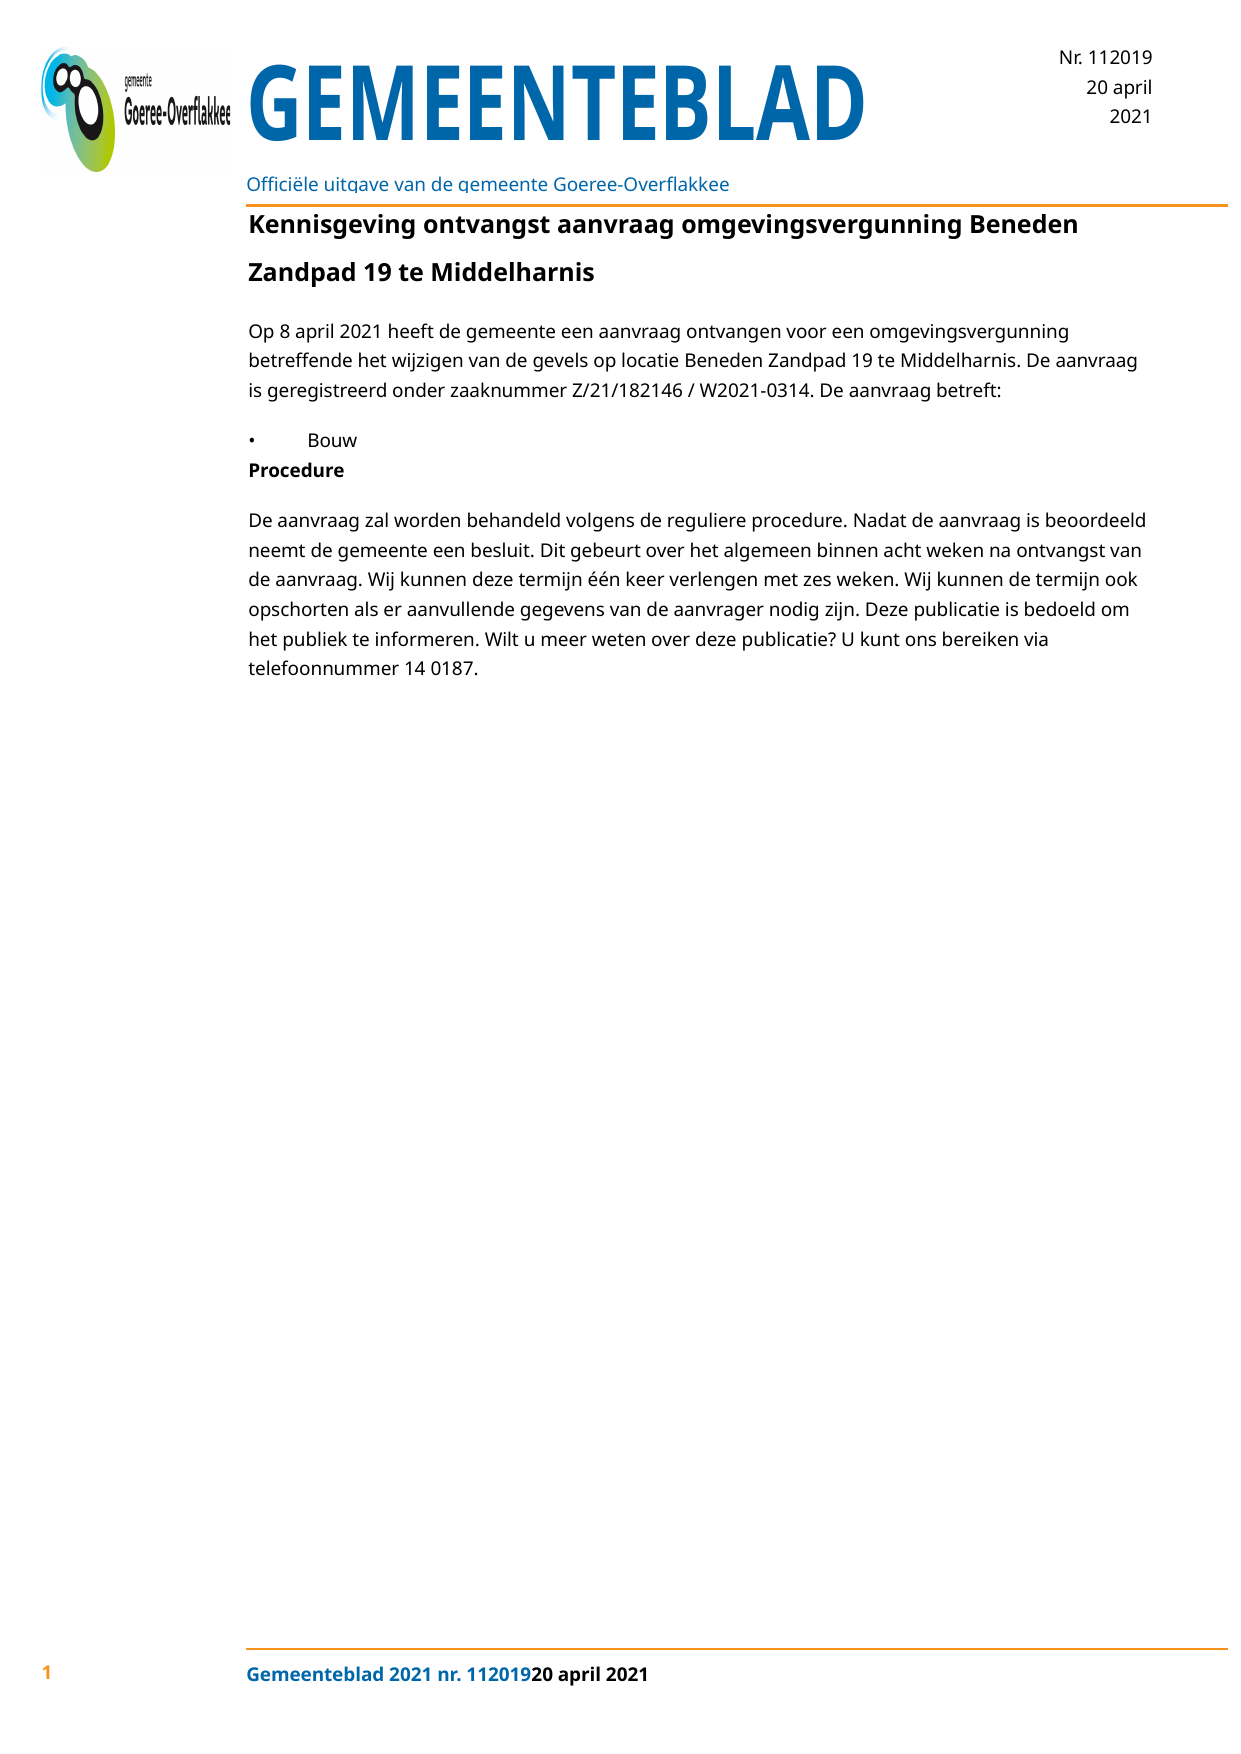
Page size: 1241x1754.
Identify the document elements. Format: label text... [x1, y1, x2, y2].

picture [41, 47, 231, 172]
text Op 8 april 2021 heeft de gemeente een aanvraag ontvangen voor een omgevingsvergunning betreffende het wijzigen van de gevels op locatie Beneden Zandpad 19 te Middelharnis. De aanvraag is geregistreerd onder zaaknummer Z/21/182146 / W2021-0314. De aanvraag betreft: [248, 318, 1152, 403]
list Bouw [248, 427, 1152, 453]
text De aanvraag zal worden behandeld volgens de reguliere procedure. Nadat de aanvraag is beoordeeld neemt de gemeente een besluit. Dit gebeurt over het algemeen binnen acht weken na ontvangst van de aanvraag. Wij kunnen deze termijn één keer verlengen met zes weken. Wij kunnen de termijn ook opschorten als er aanvullende gegevens van de aanvrager nodig zijn. Deze publicatie is bedoeld om het publiek te informeren. Wilt u meer weten over deze publicatie? U kunt ons bereiken via telefoonnummer 14 0187. [248, 507, 1152, 681]
text Procedure [248, 457, 1152, 483]
text Kennisgeving ontvangst aanvraag omgevingsvergunning Beneden Zandpad 19 te Middelharnis [248, 207, 1152, 288]
